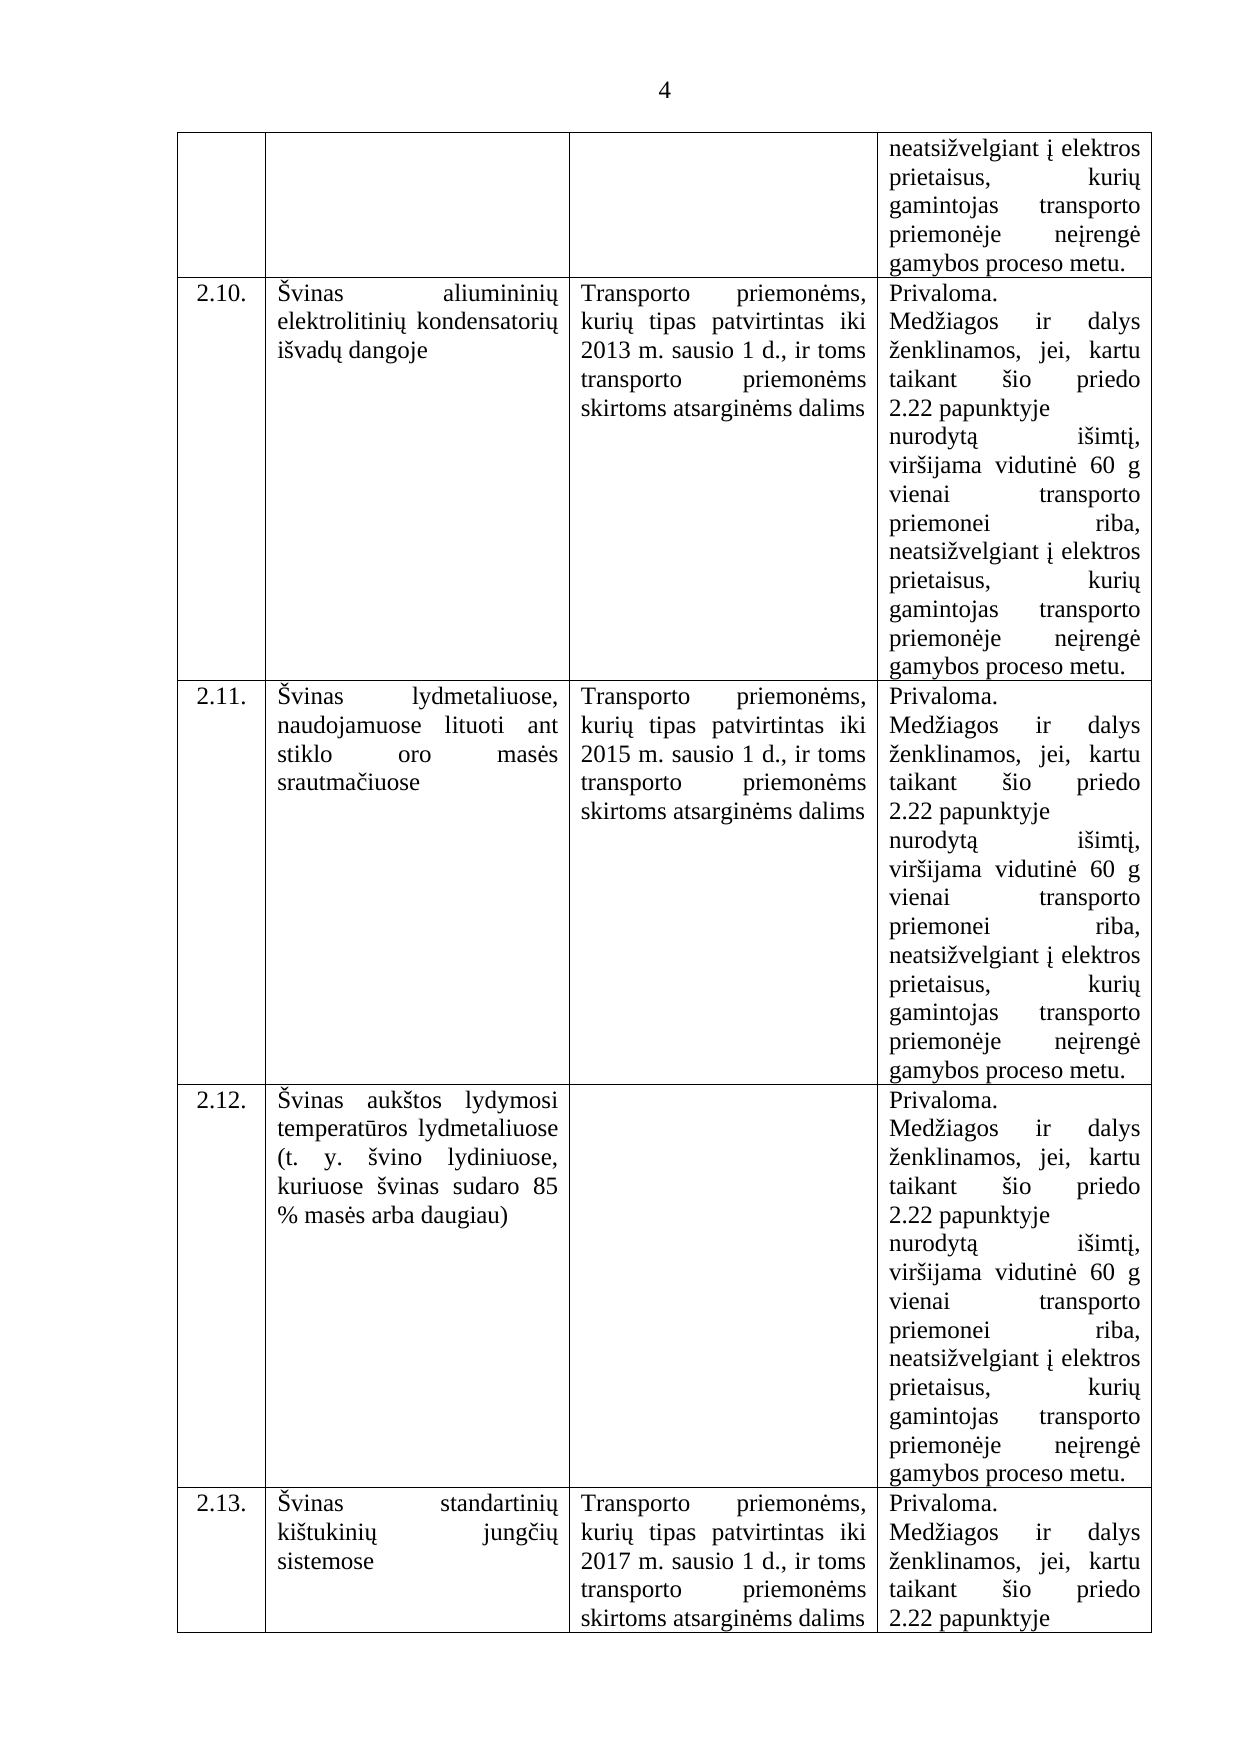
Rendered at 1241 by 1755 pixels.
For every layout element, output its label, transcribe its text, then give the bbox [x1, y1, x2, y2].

table_cell Švinas aliumininių elektrolitinių kondensatorių išvadų dangoje [266, 278, 569, 680]
table_cell [178, 133, 265, 277]
table_cell Transporto priemonėms, kurių tipas patvirtintas iki 2017 m. sausio 1 d., ir toms transporto priemonėms skirtoms atsarginėms dalims [570, 1488, 877, 1632]
table_cell Transporto priemonėms, kurių tipas patvirtintas iki 2015 m. sausio 1 d., ir toms transporto priemonėms skirtoms atsarginėms dalims [570, 681, 877, 1084]
table_cell [266, 133, 569, 277]
table_cell neatsižvelgiant į elektros prietaisus, kurių gamintojas transporto priemonėje neįrengė gamybos proceso metu. [878, 133, 1151, 277]
table_cell Privaloma. Medžiagos ir dalys ženklinamos, jei, kartu taikant šio priedo 2.22 papunktyje [878, 1488, 1151, 1632]
table_cell [570, 133, 877, 277]
table_cell 2.10. [178, 278, 265, 680]
table_cell [570, 1085, 877, 1487]
table_cell Privaloma. Medžiagos ir dalys ženklinamos, jei, kartu taikant šio priedo 2.22 papunktyje nurodytą išimtį, viršijama vidutinė 60 g vienai transporto priemonei riba, neatsižvelgiant į elektros prietaisus, kurių gamintojas transporto priemonėje neįrengė gamybos proceso metu. [878, 1085, 1151, 1487]
table_cell Privaloma. Medžiagos ir dalys ženklinamos, jei, kartu taikant šio priedo 2.22 papunktyje nurodytą išimtį, viršijama vidutinė 60 g vienai transporto priemonei riba, neatsižvelgiant į elektros prietaisus, kurių gamintojas transporto priemonėje neįrengė gamybos proceso metu. [878, 681, 1151, 1084]
table_cell Švinas standartinių kištukinių jungčių sistemose [266, 1488, 569, 1632]
table_cell Privaloma. Medžiagos ir dalys ženklinamos, jei, kartu taikant šio priedo 2.22 papunktyje nurodytą išimtį, viršijama vidutinė 60 g vienai transporto priemonei riba, neatsižvelgiant į elektros prietaisus, kurių gamintojas transporto priemonėje neįrengė gamybos proceso metu. [878, 278, 1151, 680]
table_cell Transporto priemonėms, kurių tipas patvirtintas iki 2013 m. sausio 1 d., ir toms transporto priemonėms skirtoms atsarginėms dalims [570, 278, 877, 680]
table_cell Švinas aukštos lydymosi temperatūros lydmetaliuose (t. y. švino lydiniuose, kuriuose švinas sudaro 85 % masės arba daugiau) [266, 1085, 569, 1487]
table_cell 2.11. [178, 681, 265, 1084]
table_cell Švinas lydmetaliuose, naudojamuose lituoti ant stiklo oro masės srautmačiuose [266, 681, 569, 1084]
table_cell 2.13. [178, 1488, 265, 1632]
table_cell 2.12. [178, 1085, 265, 1487]
